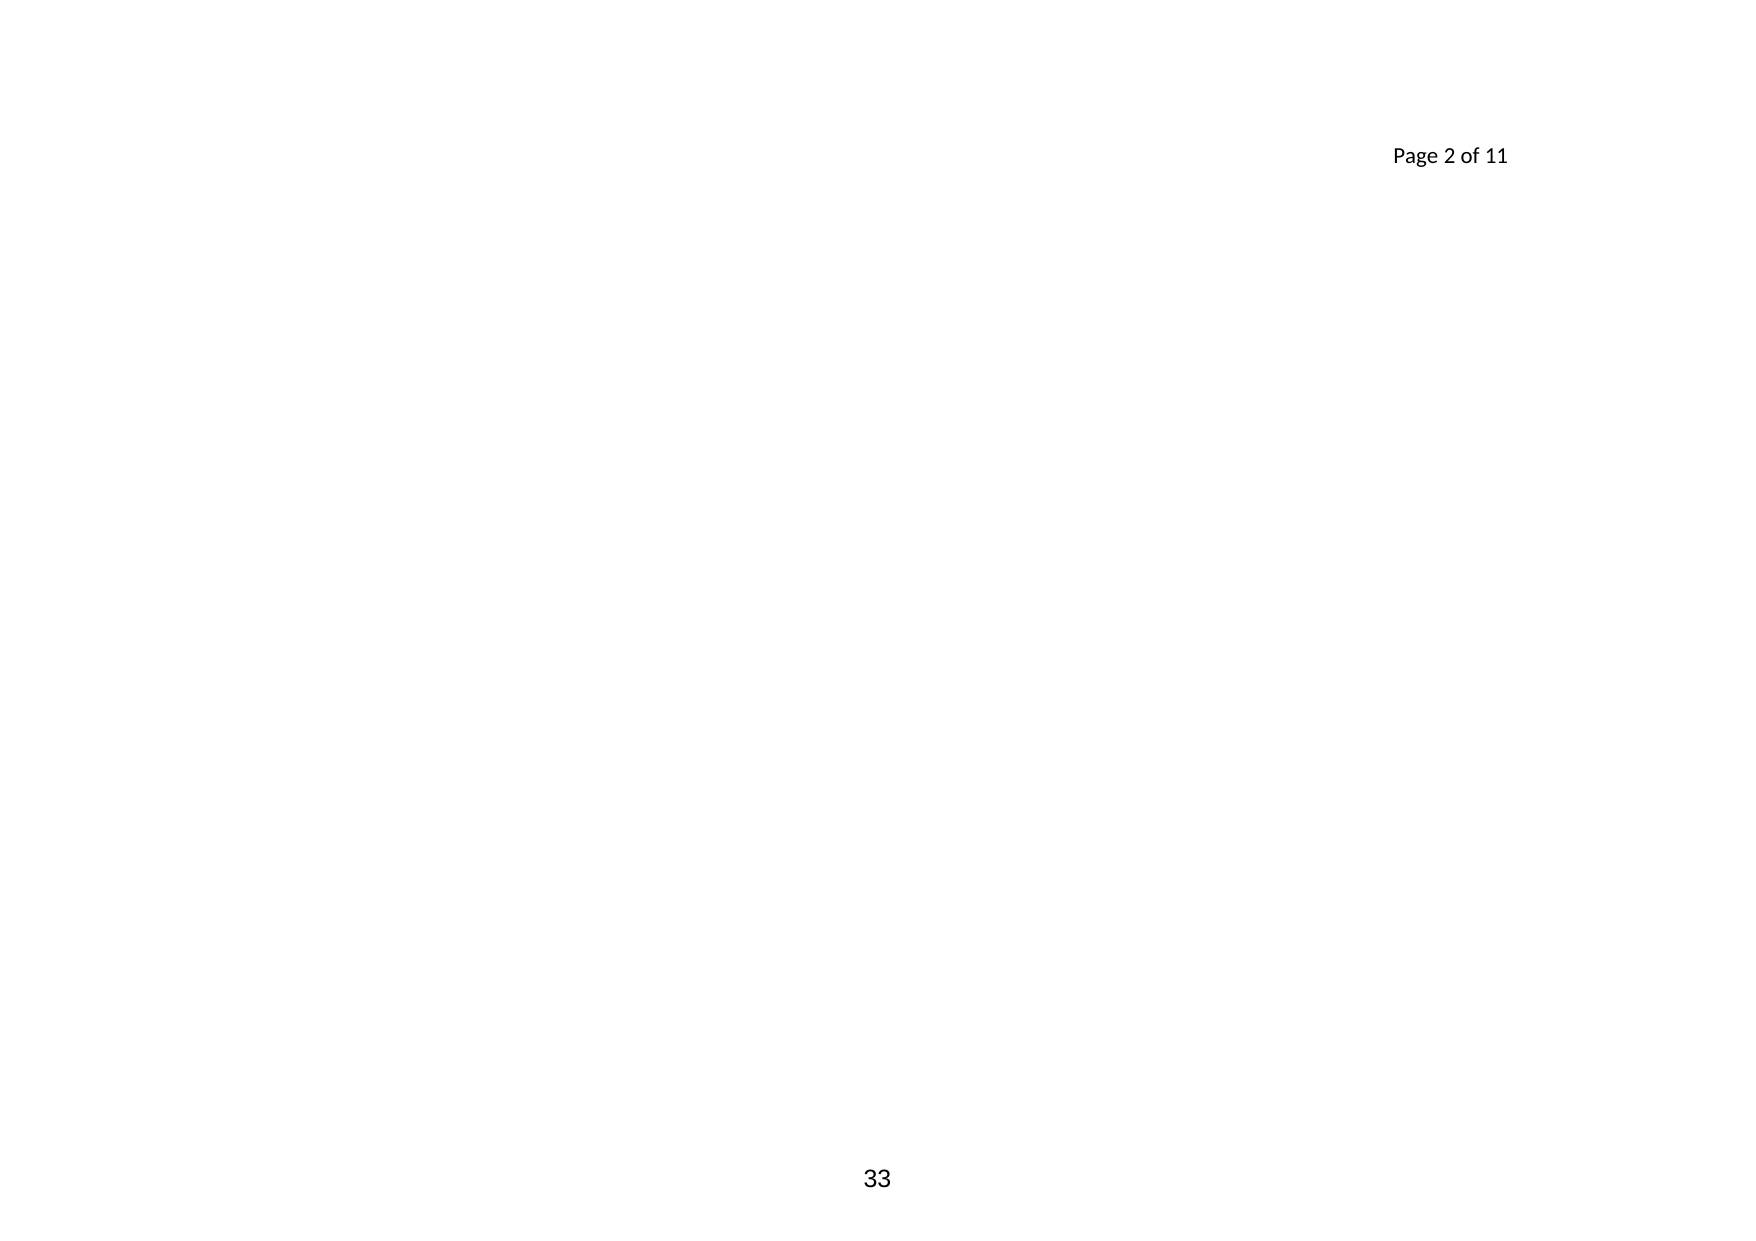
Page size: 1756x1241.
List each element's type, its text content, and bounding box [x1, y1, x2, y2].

text Page 2 of 11 [96, 141, 1508, 169]
